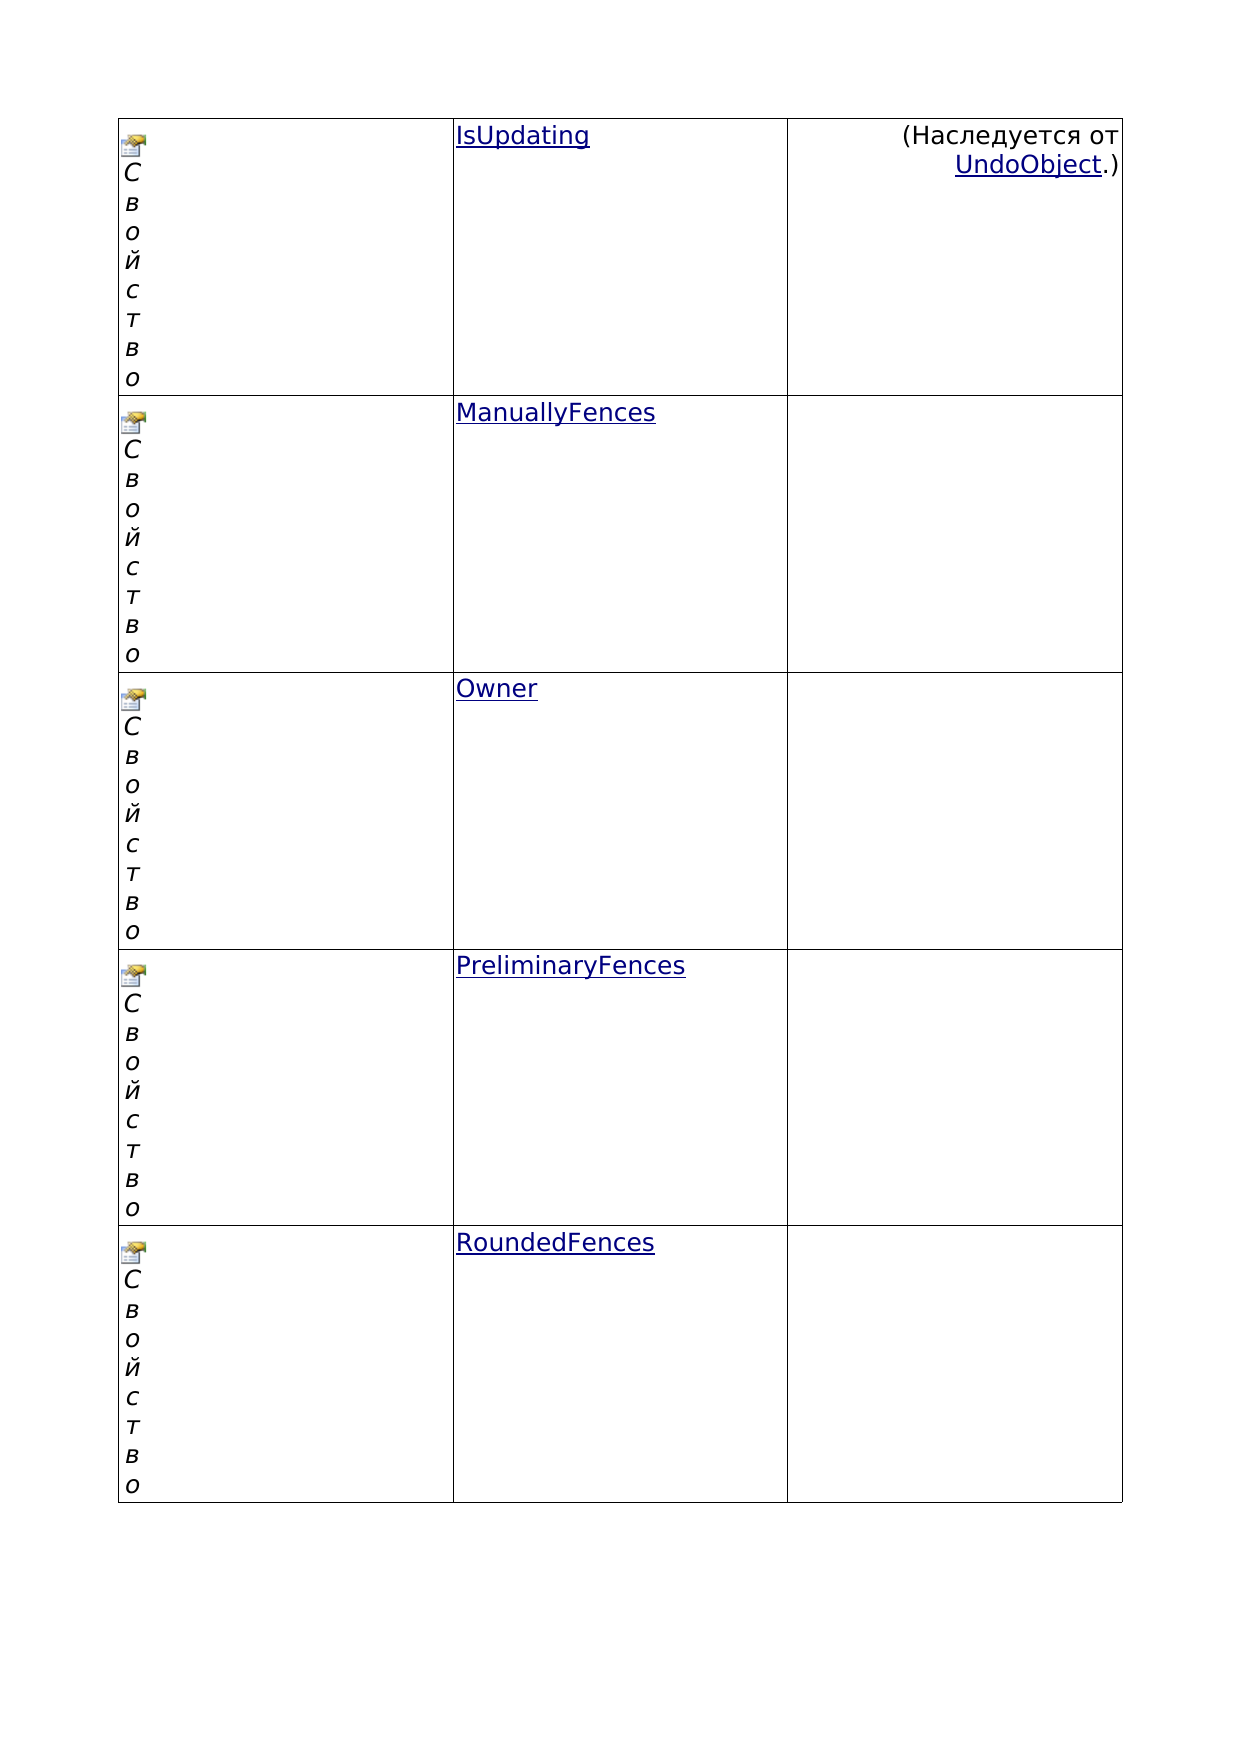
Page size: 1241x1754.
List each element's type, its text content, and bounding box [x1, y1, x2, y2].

table_cell [788, 396, 1122, 672]
picture [121, 687, 147, 713]
picture [121, 1240, 147, 1266]
table_cell PreliminaryFences [454, 950, 787, 1225]
table_cell [119, 396, 453, 672]
table_cell [119, 1226, 453, 1502]
table_cell Owner [454, 673, 787, 948]
picture [121, 963, 147, 989]
table_cell IsUpdating [454, 119, 787, 395]
table_cell [788, 1226, 1122, 1502]
table_cell [119, 119, 453, 395]
table_cell [119, 950, 453, 1225]
table_cell RoundedFences [454, 1226, 787, 1502]
table_cell [119, 673, 453, 948]
table_cell (Наследуется от UndoObject.) [788, 119, 1122, 395]
picture [121, 410, 147, 436]
table_cell [788, 673, 1122, 948]
table_cell ManuallyFences [454, 396, 787, 672]
table_cell [788, 950, 1122, 1225]
picture [121, 133, 147, 159]
